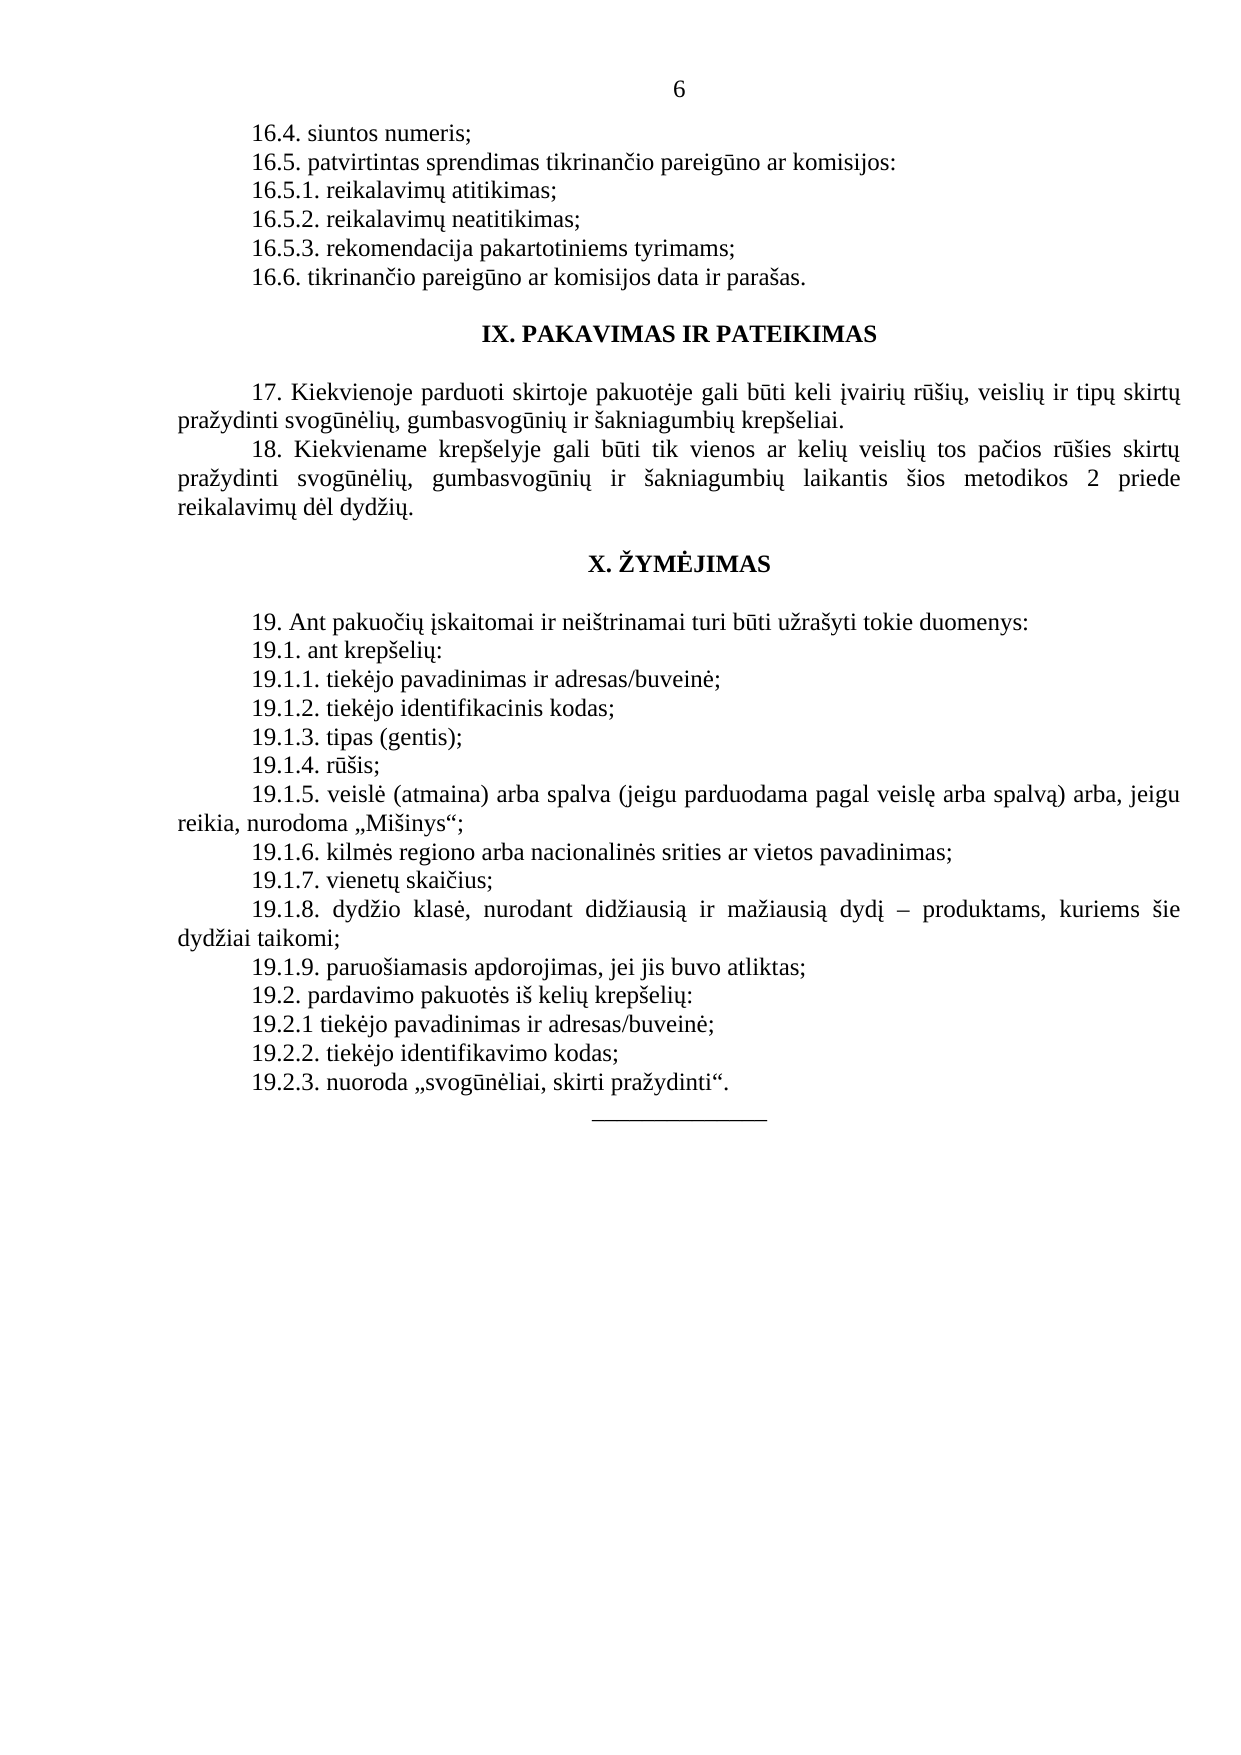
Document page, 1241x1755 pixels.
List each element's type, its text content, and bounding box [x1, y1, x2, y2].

text 16.6. tikrinančio pareigūno ar komisijos data ir parašas. [177, 262, 1181, 291]
text 19.1.3. tipas (gentis); [177, 722, 1181, 751]
text 17. Kiekvienoje parduoti skirtoje pakuotėje gali būti keli įvairių rūšių, veislių ir tipų skirtų pražydinti svogūnėlių, gumbasvogūnių ir šakniagumbių krepšeliai. [177, 377, 1181, 434]
text X. ŽYMĖJIMAS [177, 549, 1181, 578]
text 16.5.2. reikalavimų neatitikimas; [177, 204, 1181, 233]
text 19.1. ant krepšelių: [177, 636, 1181, 664]
text 19.2.3. nuoroda „svogūnėliai, skirti pražydinti“. [177, 1067, 1181, 1096]
text 19.2. pardavimo pakuotės iš kelių krepšelių: [177, 981, 1181, 1009]
text 16.5.1. reikalavimų atitikimas; [177, 176, 1181, 204]
text 19.1.7. vienetų skaičius; [177, 866, 1181, 894]
text 18. Kiekviename krepšelyje gali būti tik vienos ar kelių veislių tos pačios rūšies skirtų pražydinti svogūnėlių, gumbasvogūnių ir šakniagumbių laikantis šios metodikos 2 priede reikalavimų dėl dydžių. [177, 434, 1181, 521]
text 16.5.3. rekomendacija pakartotiniems tyrimams; [177, 233, 1181, 262]
text 19.1.9. paruošiamasis apdorojimas, jei jis buvo atliktas; [177, 952, 1181, 981]
text ______________ [177, 1096, 1181, 1124]
text 19.1.8. dydžio klasė, nurodant didžiausią ir mažiausią dydį – produktams, kuriems šie dydžiai taikomi; [177, 894, 1181, 952]
text 16.5. patvirtintas sprendimas tikrinančio pareigūno ar komisijos: [177, 147, 1181, 176]
text 19.1.6. kilmės regiono arba nacionalinės srities ar vietos pavadinimas; [177, 837, 1181, 866]
text 19.1.4. rūšis; [177, 751, 1181, 779]
text 19.1.1. tiekėjo pavadinimas ir adresas/buveinė; [177, 664, 1181, 693]
text 19.1.2. tiekėjo identifikacinis kodas; [177, 693, 1181, 722]
text 19.2.2. tiekėjo identifikavimo kodas; [177, 1038, 1181, 1067]
text 19.1.5. veislė (atmaina) arba spalva (jeigu parduodama pagal veislę arba spalvą) arba, jeigu reikia, nurodoma „Mišinys“; [177, 779, 1181, 837]
text 19. Ant pakuočių įskaitomai ir neištrinamai turi būti užrašyti tokie duomenys: [177, 607, 1181, 636]
text IX. PAKAVIMAS IR PATEIKIMAS [177, 319, 1181, 348]
text 19.2.1 tiekėjo pavadinimas ir adresas/buveinė; [177, 1009, 1181, 1038]
text 16.4. siuntos numeris; [177, 118, 1181, 147]
